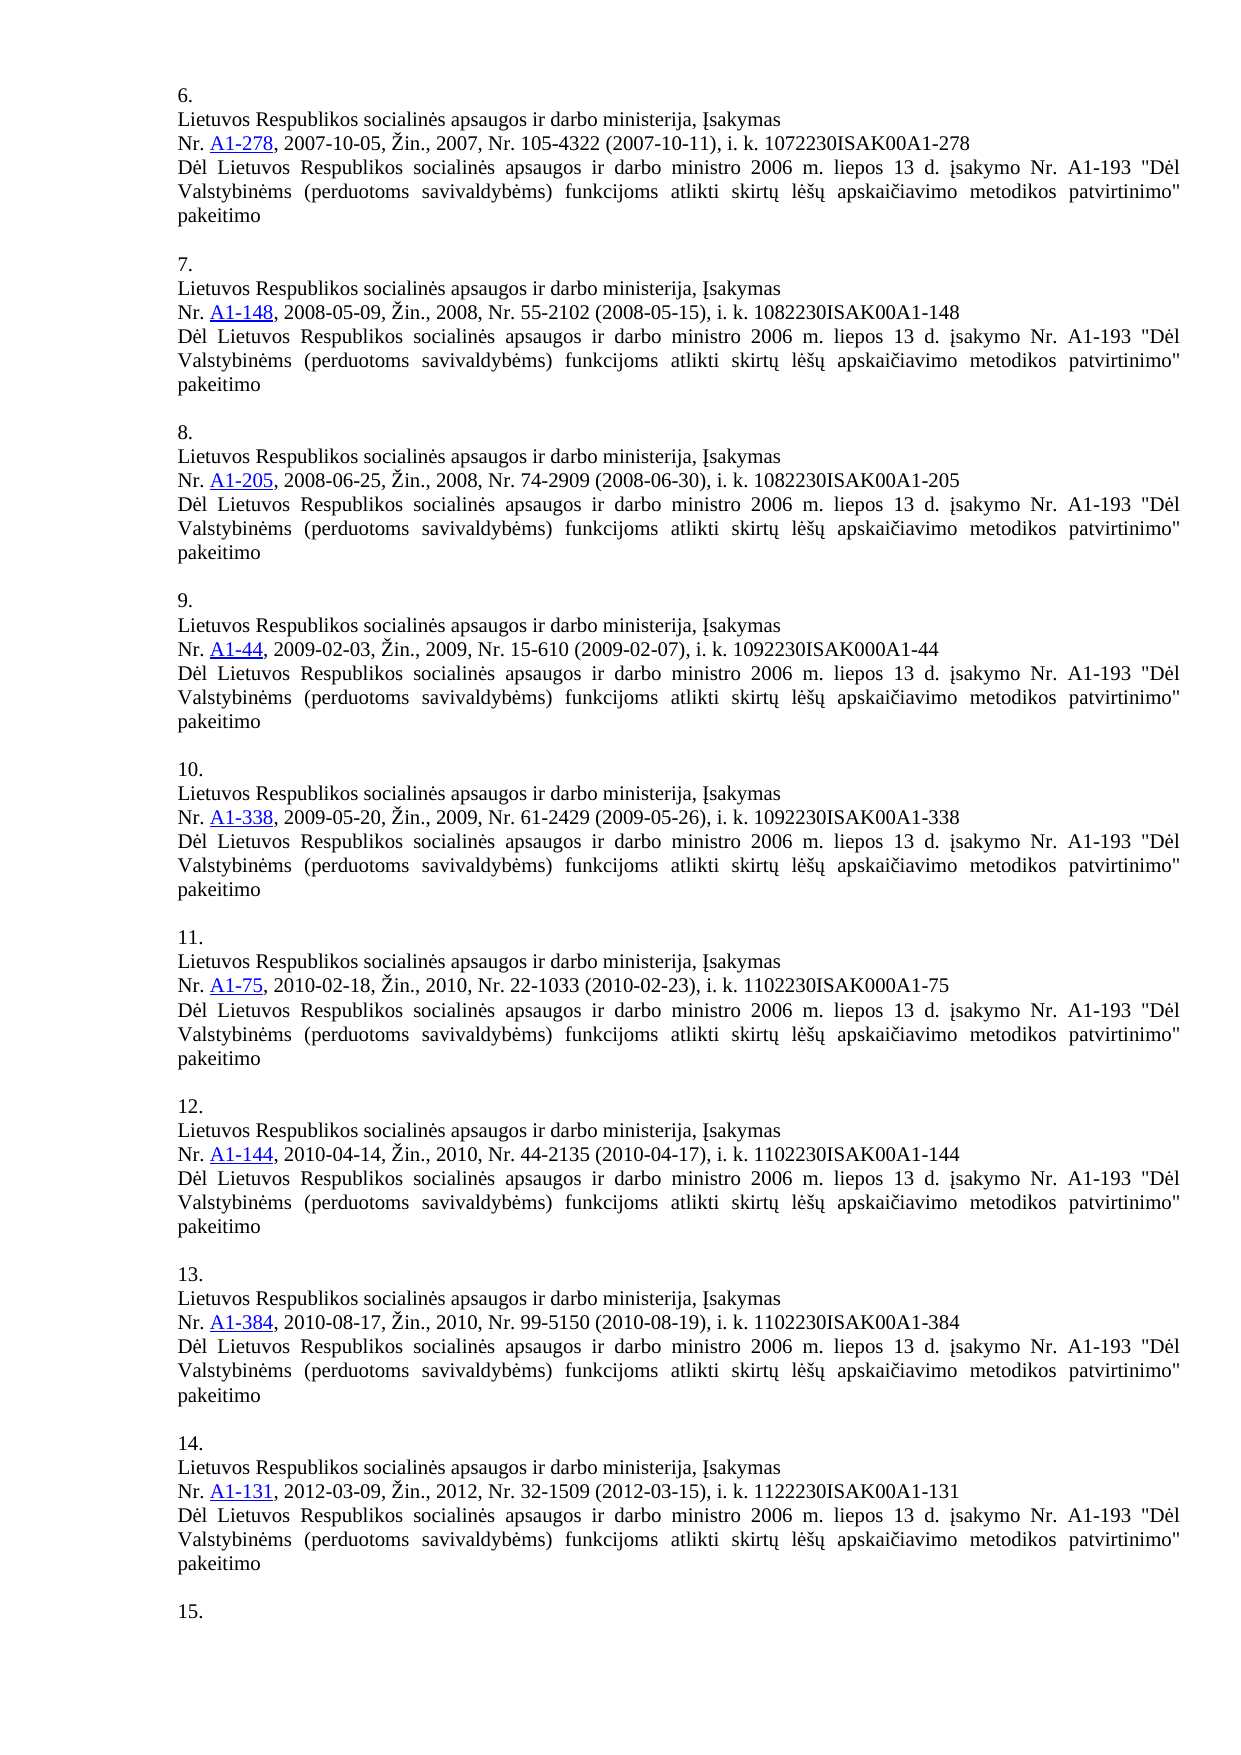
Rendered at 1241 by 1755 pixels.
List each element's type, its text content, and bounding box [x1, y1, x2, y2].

text Dėl Lietuvos Respublikos socialinės apsaugos ir darbo ministro 2006 m. liepos 13 d. įsakymo Nr. A1-193 "Dėl Valstybinėms (perduotoms savivaldybėms) funkcijoms atlikti skirtų lėšų apskaičiavimo metodikos patvirtinimo" pakeitimo [177, 155, 1181, 227]
text 13. [177, 1262, 1181, 1286]
text Nr. A1-278, 2007-10-05, Žin., 2007, Nr. 105-4322 (2007-10-11), i. k. 1072230ISAK00A1-278 [177, 131, 1181, 155]
text Nr. A1-144, 2010-04-14, Žin., 2010, Nr. 44-2135 (2010-04-17), i. k. 1102230ISAK00A1-144 [177, 1142, 1181, 1166]
text Lietuvos Respublikos socialinės apsaugos ir darbo ministerija, Įsakymas [177, 949, 1181, 973]
text Nr. A1-44, 2009-02-03, Žin., 2009, Nr. 15-610 (2009-02-07), i. k. 1092230ISAK000A1-44 [177, 637, 1181, 661]
text 8. [177, 420, 1181, 444]
text Lietuvos Respublikos socialinės apsaugos ir darbo ministerija, Įsakymas [177, 1455, 1181, 1479]
text Nr. A1-338, 2009-05-20, Žin., 2009, Nr. 61-2429 (2009-05-26), i. k. 1092230ISAK00A1-338 [177, 805, 1181, 829]
text Dėl Lietuvos Respublikos socialinės apsaugos ir darbo ministro 2006 m. liepos 13 d. įsakymo Nr. A1-193 "Dėl Valstybinėms (perduotoms savivaldybėms) funkcijoms atlikti skirtų lėšų apskaičiavimo metodikos patvirtinimo" pakeitimo [177, 1503, 1181, 1575]
text Nr. A1-205, 2008-06-25, Žin., 2008, Nr. 74-2909 (2008-06-30), i. k. 1082230ISAK00A1-205 [177, 468, 1181, 492]
text 12. [177, 1094, 1181, 1118]
text Nr. A1-131, 2012-03-09, Žin., 2012, Nr. 32-1509 (2012-03-15), i. k. 1122230ISAK00A1-131 [177, 1479, 1181, 1503]
text 15. [177, 1599, 1181, 1623]
text Dėl Lietuvos Respublikos socialinės apsaugos ir darbo ministro 2006 m. liepos 13 d. įsakymo Nr. A1-193 "Dėl Valstybinėms (perduotoms savivaldybėms) funkcijoms atlikti skirtų lėšų apskaičiavimo metodikos patvirtinimo" pakeitimo [177, 492, 1181, 564]
text Lietuvos Respublikos socialinės apsaugos ir darbo ministerija, Įsakymas [177, 781, 1181, 805]
text Dėl Lietuvos Respublikos socialinės apsaugos ir darbo ministro 2006 m. liepos 13 d. įsakymo Nr. A1-193 "Dėl Valstybinėms (perduotoms savivaldybėms) funkcijoms atlikti skirtų lėšų apskaičiavimo metodikos patvirtinimo" pakeitimo [177, 1334, 1181, 1407]
text Lietuvos Respublikos socialinės apsaugos ir darbo ministerija, Įsakymas [177, 1118, 1181, 1142]
text 9. [177, 588, 1181, 612]
text Lietuvos Respublikos socialinės apsaugos ir darbo ministerija, Įsakymas [177, 276, 1181, 300]
text Lietuvos Respublikos socialinės apsaugos ir darbo ministerija, Įsakymas [177, 1286, 1181, 1310]
text 7. [177, 252, 1181, 276]
text Nr. A1-75, 2010-02-18, Žin., 2010, Nr. 22-1033 (2010-02-23), i. k. 1102230ISAK000A1-75 [177, 973, 1181, 997]
text 10. [177, 757, 1181, 781]
text 11. [177, 925, 1181, 949]
text Dėl Lietuvos Respublikos socialinės apsaugos ir darbo ministro 2006 m. liepos 13 d. įsakymo Nr. A1-193 "Dėl Valstybinėms (perduotoms savivaldybėms) funkcijoms atlikti skirtų lėšų apskaičiavimo metodikos patvirtinimo" pakeitimo [177, 829, 1181, 901]
text 6. [177, 83, 1181, 107]
text Dėl Lietuvos Respublikos socialinės apsaugos ir darbo ministro 2006 m. liepos 13 d. įsakymo Nr. A1-193 "Dėl Valstybinėms (perduotoms savivaldybėms) funkcijoms atlikti skirtų lėšų apskaičiavimo metodikos patvirtinimo" pakeitimo [177, 324, 1181, 396]
text 14. [177, 1431, 1181, 1455]
text Nr. A1-148, 2008-05-09, Žin., 2008, Nr. 55-2102 (2008-05-15), i. k. 1082230ISAK00A1-148 [177, 300, 1181, 324]
text Dėl Lietuvos Respublikos socialinės apsaugos ir darbo ministro 2006 m. liepos 13 d. įsakymo Nr. A1-193 "Dėl Valstybinėms (perduotoms savivaldybėms) funkcijoms atlikti skirtų lėšų apskaičiavimo metodikos patvirtinimo" pakeitimo [177, 661, 1181, 733]
text Dėl Lietuvos Respublikos socialinės apsaugos ir darbo ministro 2006 m. liepos 13 d. įsakymo Nr. A1-193 "Dėl Valstybinėms (perduotoms savivaldybėms) funkcijoms atlikti skirtų lėšų apskaičiavimo metodikos patvirtinimo" pakeitimo [177, 1166, 1181, 1238]
text Dėl Lietuvos Respublikos socialinės apsaugos ir darbo ministro 2006 m. liepos 13 d. įsakymo Nr. A1-193 "Dėl Valstybinėms (perduotoms savivaldybėms) funkcijoms atlikti skirtų lėšų apskaičiavimo metodikos patvirtinimo" pakeitimo [177, 997, 1181, 1070]
text Nr. A1-384, 2010-08-17, Žin., 2010, Nr. 99-5150 (2010-08-19), i. k. 1102230ISAK00A1-384 [177, 1310, 1181, 1334]
text Lietuvos Respublikos socialinės apsaugos ir darbo ministerija, Įsakymas [177, 444, 1181, 468]
text Lietuvos Respublikos socialinės apsaugos ir darbo ministerija, Įsakymas [177, 107, 1181, 131]
text Lietuvos Respublikos socialinės apsaugos ir darbo ministerija, Įsakymas [177, 612, 1181, 637]
